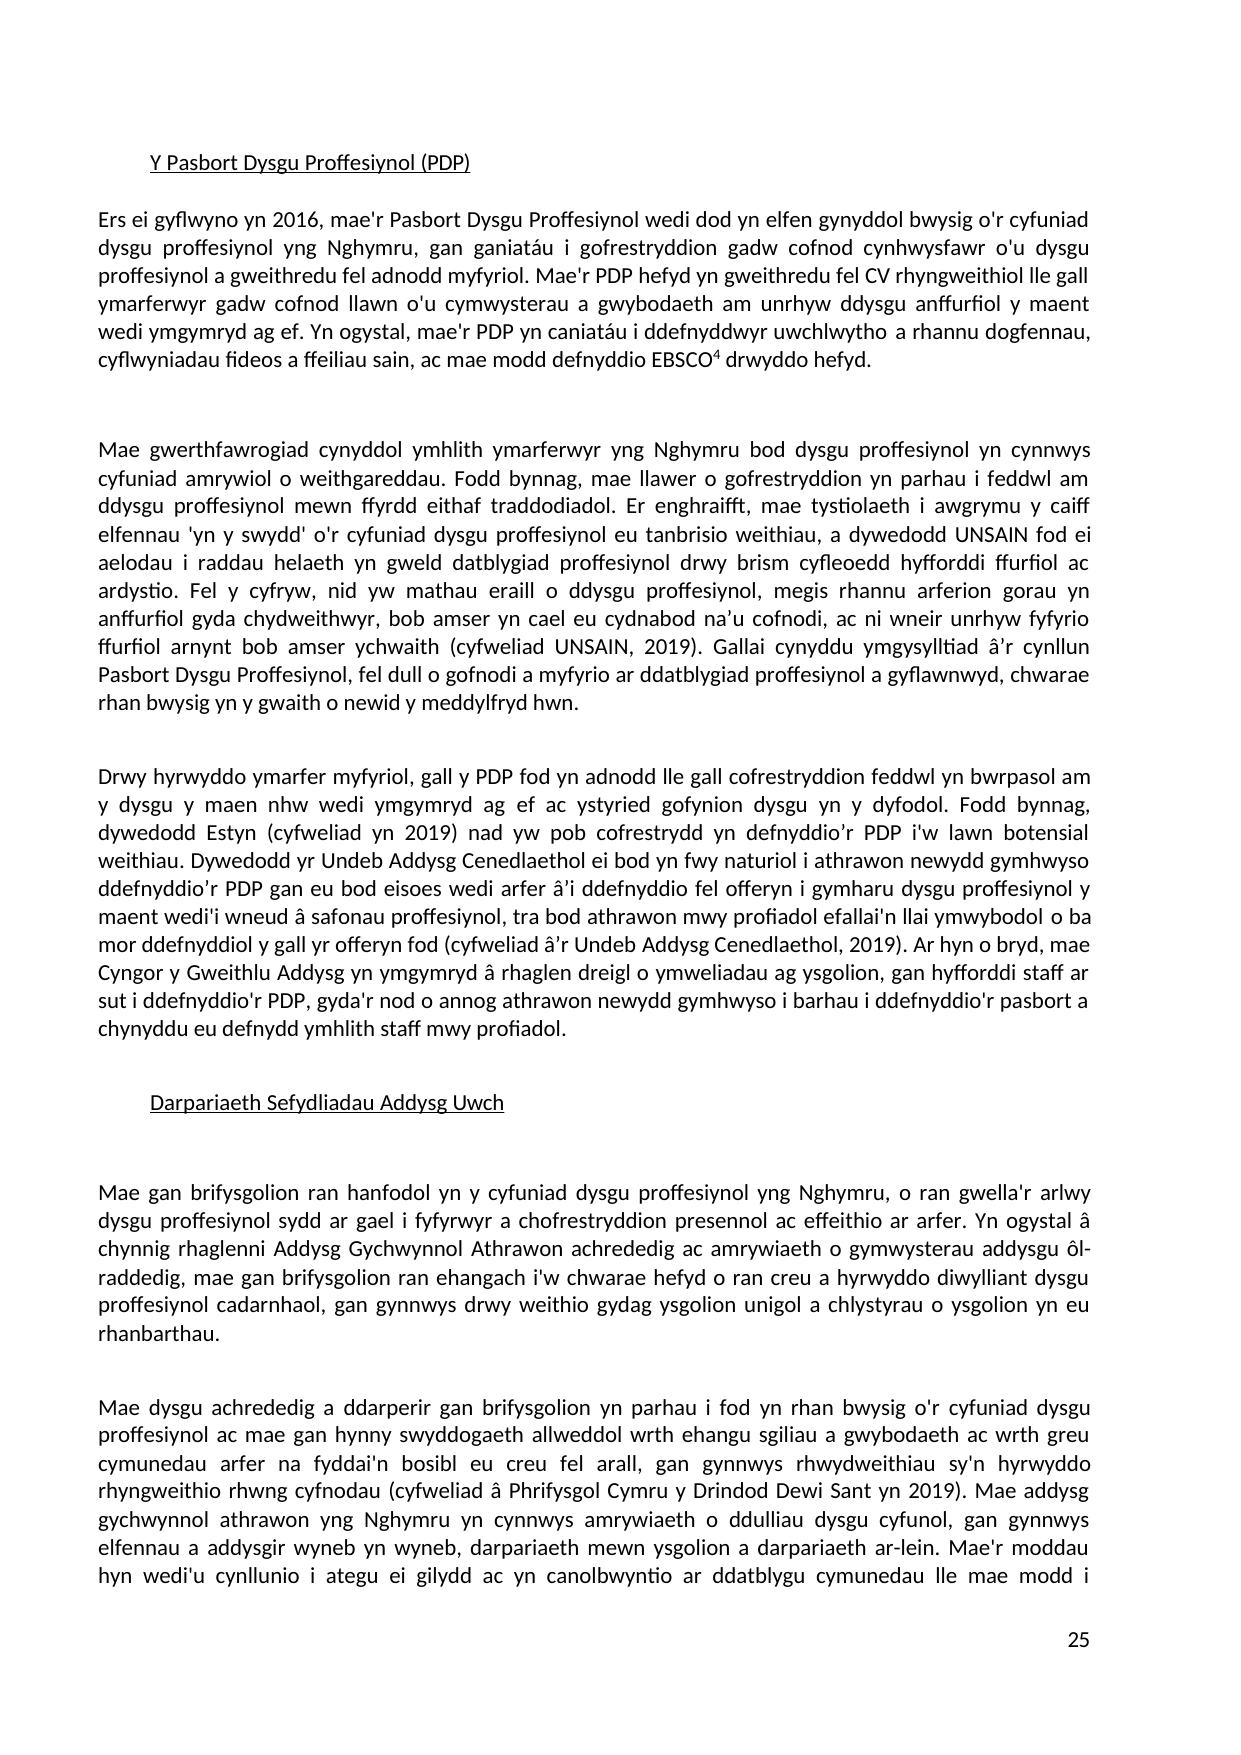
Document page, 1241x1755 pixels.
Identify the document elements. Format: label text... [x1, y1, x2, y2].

text Mae gwerthfawrogiad cynyddol ymhlith ymarferwyr yng Nghymru bod dysgu proffesiynol yn cynnwys cyfuniad amrywiol o weithgareddau. Fodd bynnag, mae llawer o gofrestryddion yn parhau i feddwl am ddysgu proffesiynol mewn ffyrdd eithaf traddodiadol. Er enghraifft, mae tystiolaeth i awgrymu y caiff elfennau 'yn y swydd' o'r cyfuniad dysgu proffesiynol eu tanbrisio weithiau, a dywedodd UNSAIN fod ei aelodau i raddau helaeth yn gweld datblygiad proffesiynol drwy brism cyfleoedd hyfforddi ffurfiol ac ardystio. Fel y cyfryw, nid yw mathau eraill o ddysgu proffesiynol, megis rhannu arferion gorau yn anffurfiol gyda chydweithwyr, bob amser yn cael eu cydnabod na’u cofnodi, ac ni wneir unrhyw fyfyrio ffurfiol arnynt bob amser ychwaith (cyfweliad UNSAIN, 2019). Gallai cynyddu ymgysylltiad â’r cynllun Pasbort Dysgu Proffesiynol, fel dull o gofnodi a myfyrio ar ddatblygiad proffesiynol a gyflawnwyd, chwarae rhan bwysig yn y gwaith o newid y meddylfryd hwn. [98, 436, 1091, 716]
text Mae gan brifysgolion ran hanfodol yn y cyfuniad dysgu proffesiynol yng Nghymru, o ran gwella'r arlwy dysgu proffesiynol sydd ar gael i fyfyrwyr a chofrestryddion presennol ac effeithio ar arfer. Yn ogystal â chynnig rhaglenni Addysg Gychwynnol Athrawon achrededig ac amrywiaeth o gymwysterau addysgu ôl-raddedig, mae gan brifysgolion ran ehangach i'w chwarae hefyd o ran creu a hyrwyddo diwylliant dysgu proffesiynol cadarnhaol, gan gynnwys drwy weithio gydag ysgolion unigol a chlystyrau o ysgolion yn eu rhanbarthau. [98, 1178, 1091, 1347]
text Ers ei gyflwyno yn 2016, mae'r Pasbort Dysgu Proffesiynol wedi dod yn elfen gynyddol bwysig o'r cyfuniad dysgu proffesiynol yng Nghymru, gan ganiatáu i gofrestryddion gadw cofnod cynhwysfawr o'u dysgu proffesiynol a gweithredu fel adnodd myfyriol. Mae'r PDP hefyd yn gweithredu fel CV rhyngweithiol lle gall ymarferwyr gadw cofnod llawn o'u cymwysterau a gwybodaeth am unrhyw ddysgu anffurfiol y maent wedi ymgymryd ag ef. Yn ogystal, mae'r PDP yn caniatáu i ddefnyddwyr uwchlwytho a rhannu dogfennau, cyflwyniadau fideos a ffeiliau sain, ac mae modd defnyddio EBSCO4 drwyddo hefyd. [98, 205, 1091, 373]
text Darpariaeth Sefydliadau Addysg Uwch [150, 1088, 1209, 1116]
text Mae dysgu achrededig a ddarperir gan brifysgolion yn parhau i fod yn rhan bwysig o'r cyfuniad dysgu proffesiynol ac mae gan hynny swyddogaeth allweddol wrth ehangu sgiliau a gwybodaeth ac wrth greu cymunedau arfer na fyddai'n bosibl eu creu fel arall, gan gynnwys rhwydweithiau sy'n hyrwyddo rhyngweithio rhwng cyfnodau (cyfweliad â Phrifysgol Cymru y Drindod Dewi Sant yn 2019). Mae addysg gychwynnol athrawon yng Nghymru yn cynnwys amrywiaeth o ddulliau dysgu cyfunol, gan gynnwys elfennau a addysgir wyneb yn wyneb, darpariaeth mewn ysgolion a darpariaeth ar-lein. Mae'r moddau hyn wedi'u cynllunio i ategu ei gilydd ac yn canolbwyntio ar ddatblygu cymunedau lle mae modd i [98, 1393, 1091, 1589]
text Y Pasbort Dysgu Proffesiynol (PDP) [150, 148, 1209, 176]
text Drwy hyrwyddo ymarfer myfyriol, gall y PDP fod yn adnodd lle gall cofrestryddion feddwl yn bwrpasol am y dysgu y maen nhw wedi ymgymryd ag ef ac ystyried gofynion dysgu yn y dyfodol. Fodd bynnag, dywedodd Estyn (cyfweliad yn 2019) nad yw pob cofrestrydd yn defnyddio’r PDP i'w lawn botensial weithiau. Dywedodd yr Undeb Addysg Cenedlaethol ei bod yn fwy naturiol i athrawon newydd gymhwyso ddefnyddio’r PDP gan eu bod eisoes wedi arfer â’i ddefnyddio fel offeryn i gymharu dysgu proffesiynol y maent wedi'i wneud â safonau proffesiynol, tra bod athrawon mwy profiadol efallai'n llai ymwybodol o ba mor ddefnyddiol y gall yr offeryn fod (cyfweliad â’r Undeb Addysg Cenedlaethol, 2019). Ar hyn o bryd, mae Cyngor y Gweithlu Addysg yn ymgymryd â rhaglen dreigl o ymweliadau ag ysgolion, gan hyfforddi staff ar sut i ddefnyddio'r PDP, gyda'r nod o annog athrawon newydd gymhwyso i barhau i ddefnyddio'r pasbort a chynyddu eu defnydd ymhlith staff mwy profiadol. [98, 762, 1091, 1042]
